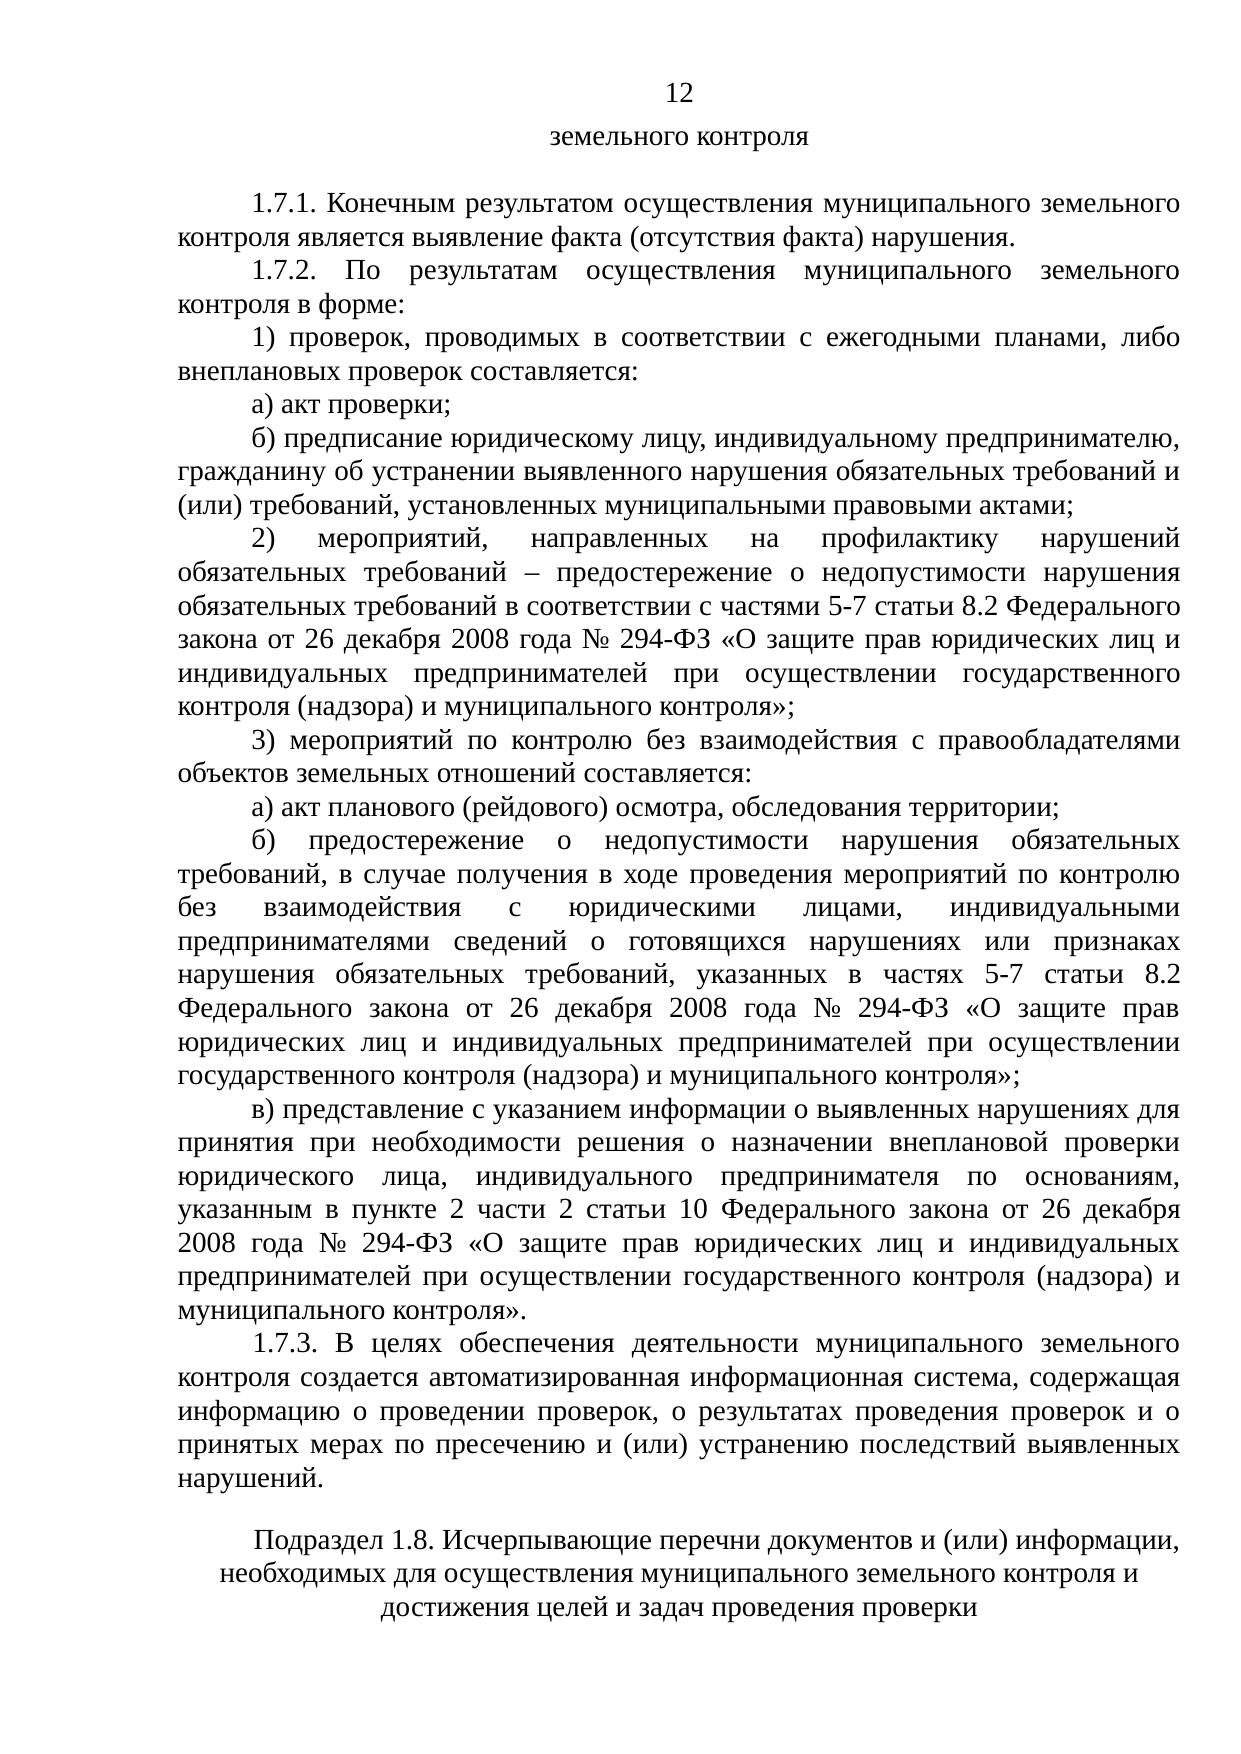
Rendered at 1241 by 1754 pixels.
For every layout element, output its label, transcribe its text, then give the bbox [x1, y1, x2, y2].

text б) предостережение о недопустимости нарушения обязательных требований, в случае получения в ходе проведения мероприятий по контролю без взаимодействия с юридическими лицами, индивидуальными предпринимателями сведений о готовящихся нарушениях или признаках нарушения обязательных требований, указанных в частях 5-7 статьи 8.2 Федерального закона от 26 декабря 2008 года № 294-ФЗ «О защите прав юридических лиц и индивидуальных предпринимателей при осуществлении государственного контроля (надзора) и муниципального контроля»; [177, 822, 1181, 1091]
text земельного контроля [177, 118, 1181, 152]
text в) представление с указанием информации о выявленных нарушениях для принятия при необходимости решения о назначении внеплановой проверки юридического лица, индивидуального предпринимателя по основаниям, указанным в пункте 2 части 2 статьи 10 Федерального закона от 26 декабря 2008 года № 294-ФЗ «О защите прав юридических лиц и индивидуальных предпринимателей при осуществлении государственного контроля (надзора) и муниципального контроля». [177, 1091, 1181, 1326]
text 3) мероприятий по контролю без взаимодействия с правообладателями объектов земельных отношений составляется: [177, 722, 1181, 789]
text а) акт проверки; [177, 386, 1181, 420]
text 1.7.1. Конечным результатом осуществления муниципального земельного контроля является выявление факта (отсутствия факта) нарушения. [177, 185, 1181, 252]
text 1) проверок, проводимых в соответствии с ежегодными планами, либо внеплановых проверок составляется: [177, 319, 1181, 386]
text б) предписание юридическому лицу, индивидуальному предпринимателю, гражданину об устранении выявленного нарушения обязательных требований и (или) требований, установленных муниципальными правовыми актами; [177, 420, 1181, 521]
text Подраздел 1.8. Исчерпывающие перечни документов и (или) информации, необходимых для осуществления муниципального земельного контроля и достижения целей и задач проведения проверки [177, 1522, 1181, 1623]
text 1.7.2. По результатам осуществления муниципального земельного контроля в форме: [177, 252, 1181, 319]
text а) акт планового (рейдового) осмотра, обследования территории; [177, 789, 1181, 822]
text 1.7.3. В целях обеспечения деятельности муниципального земельного контроля создается автоматизированная информационная система, содержащая информацию о проведении проверок, о результатах проведения проверок и о принятых мерах по пресечению и (или) устранению последствий выявленных нарушений. [177, 1326, 1181, 1493]
text 2) мероприятий, направленных на профилактику нарушений обязательных требований – предостережение о недопустимости нарушения обязательных требований в соответствии с частями 5-7 статьи 8.2 Федерального закона от 26 декабря 2008 года № 294-ФЗ «О защите прав юридических лиц и индивидуальных предпринимателей при осуществлении государственного контроля (надзора) и муниципального контроля»; [177, 521, 1181, 722]
